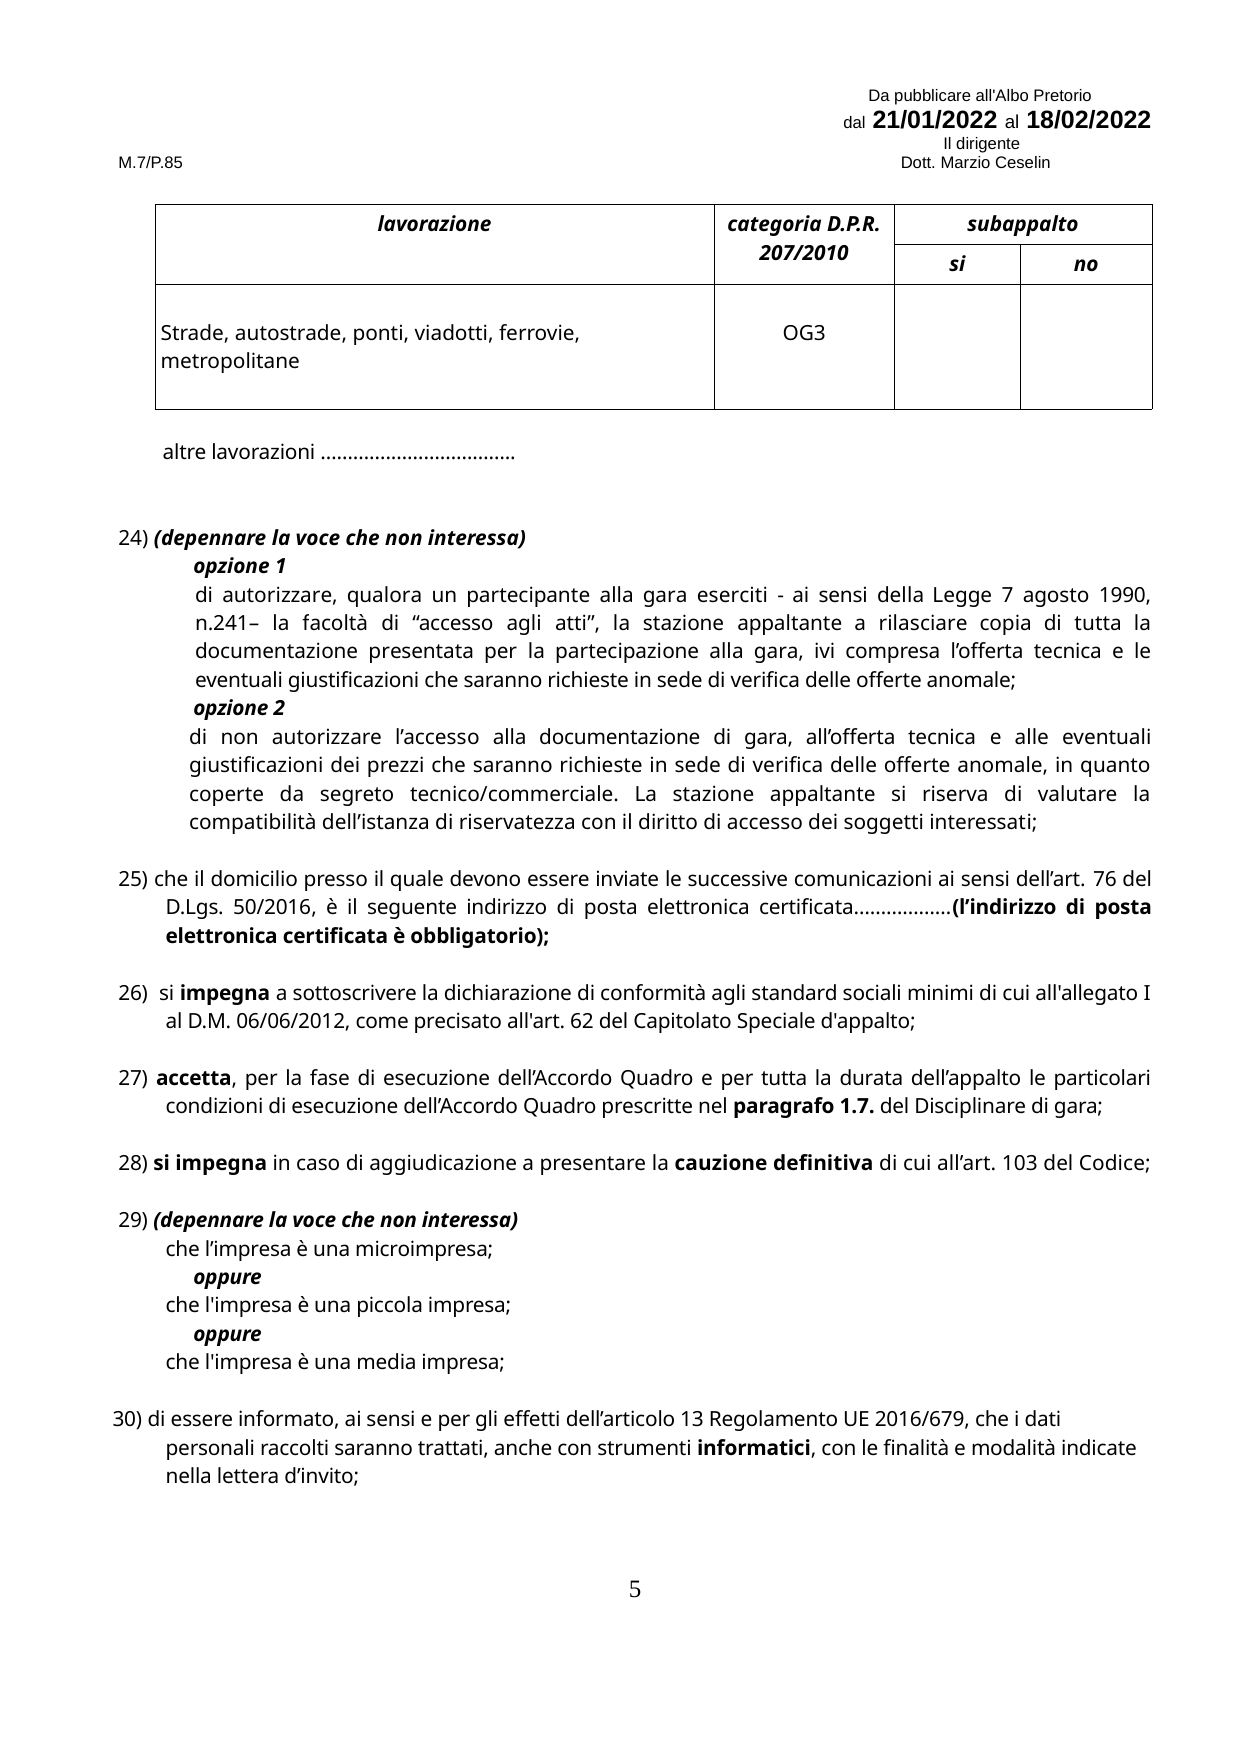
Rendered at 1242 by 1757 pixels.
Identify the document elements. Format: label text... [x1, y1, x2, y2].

table_header lavorazione [156, 205, 714, 284]
text di autorizzare, qualora un partecipante alla gara eserciti - ai sensi della Legge 7 agosto 1990, n.241– la facoltà di “accesso agli atti”, la stazione appaltante a rilasciare copia di tutta la documentazione presentata per la partecipazione alla gara, ivi compresa l’offerta tecnica e le eventuali giustificazioni che saranno richieste in sede di verifica delle offerte anomale; [195, 580, 1152, 693]
text 26) si impegna a sottoscrivere la dichiarazione di conformità agli standard sociali minimi di cui all'allegato I al D.M. 06/06/2012, come precisato all'art. 62 del Capitolato Speciale d'appalto; [118, 978, 1152, 1035]
text che l’impresa è una microimpresa; [165, 1234, 1152, 1262]
text 30) di essere informato, ai sensi e per gli effetti dell’articolo 13 Regolamento UE 2016/679, che i dati personali raccolti saranno trattati, anche con strumenti informatici, con le finalità e modalità indicate nella lettera d’invito; [112, 1404, 1152, 1490]
table_cell Strade, autostrade, ponti, viadotti, ferrovie, metropolitane [156, 285, 714, 409]
text 24) (depennare la voce che non interessa) [118, 523, 1152, 551]
table_cell OG3 [715, 285, 894, 409]
table_cell no [1021, 245, 1152, 284]
text di non autorizzare l’accesso alla documentazione di gara, all’offerta tecnica e alle eventuali giustificazioni dei prezzi che saranno richieste in sede di verifica delle offerte anomale, in quanto coperte da segreto tecnico/commerciale. La stazione appaltante si riserva di valutare la compatibilità dell’istanza di riservatezza con il diritto di accesso dei soggetti interessati; [148, 722, 1152, 836]
text 28) si impegna in caso di aggiudicazione a presentare la cauzione definitiva di cui all’art. 103 del Codice; [118, 1148, 1152, 1177]
text che l'impresa è una media impresa; [165, 1347, 1152, 1376]
list 29) (depennare la voce che non interessa) [118, 1205, 1152, 1234]
text 27) accetta, per la fase di esecuzione dell’Accordo Quadro e per tutta la durata dell’appalto le particolari condizioni di esecuzione dell’Accordo Quadro prescritte nel paragrafo 1.7. del Disciplinare di gara; [118, 1063, 1152, 1120]
text opzione 2 [118, 693, 1152, 722]
table_header subappalto [895, 205, 1152, 244]
text oppure [118, 1262, 1152, 1291]
text opzione 1 [118, 551, 1152, 580]
table_cell [895, 285, 1020, 409]
table_header categoria D.P.R. 207/2010 [715, 205, 894, 284]
text oppure [118, 1319, 1152, 1347]
text che l'impresa è una piccola impresa; [165, 1291, 1152, 1319]
text 25) che il domicilio presso il quale devono essere inviate le successive comunicazioni ai sensi dell’art. 76 del D.Lgs. 50/2016, è il seguente indirizzo di posta elettronica certificata………………(l’indirizzo di posta elettronica certificata è obbligatorio); [118, 864, 1152, 949]
table_cell [1021, 285, 1152, 409]
table_cell si [895, 245, 1020, 284]
text altre lavorazioni ………….………………….. [118, 437, 1152, 466]
